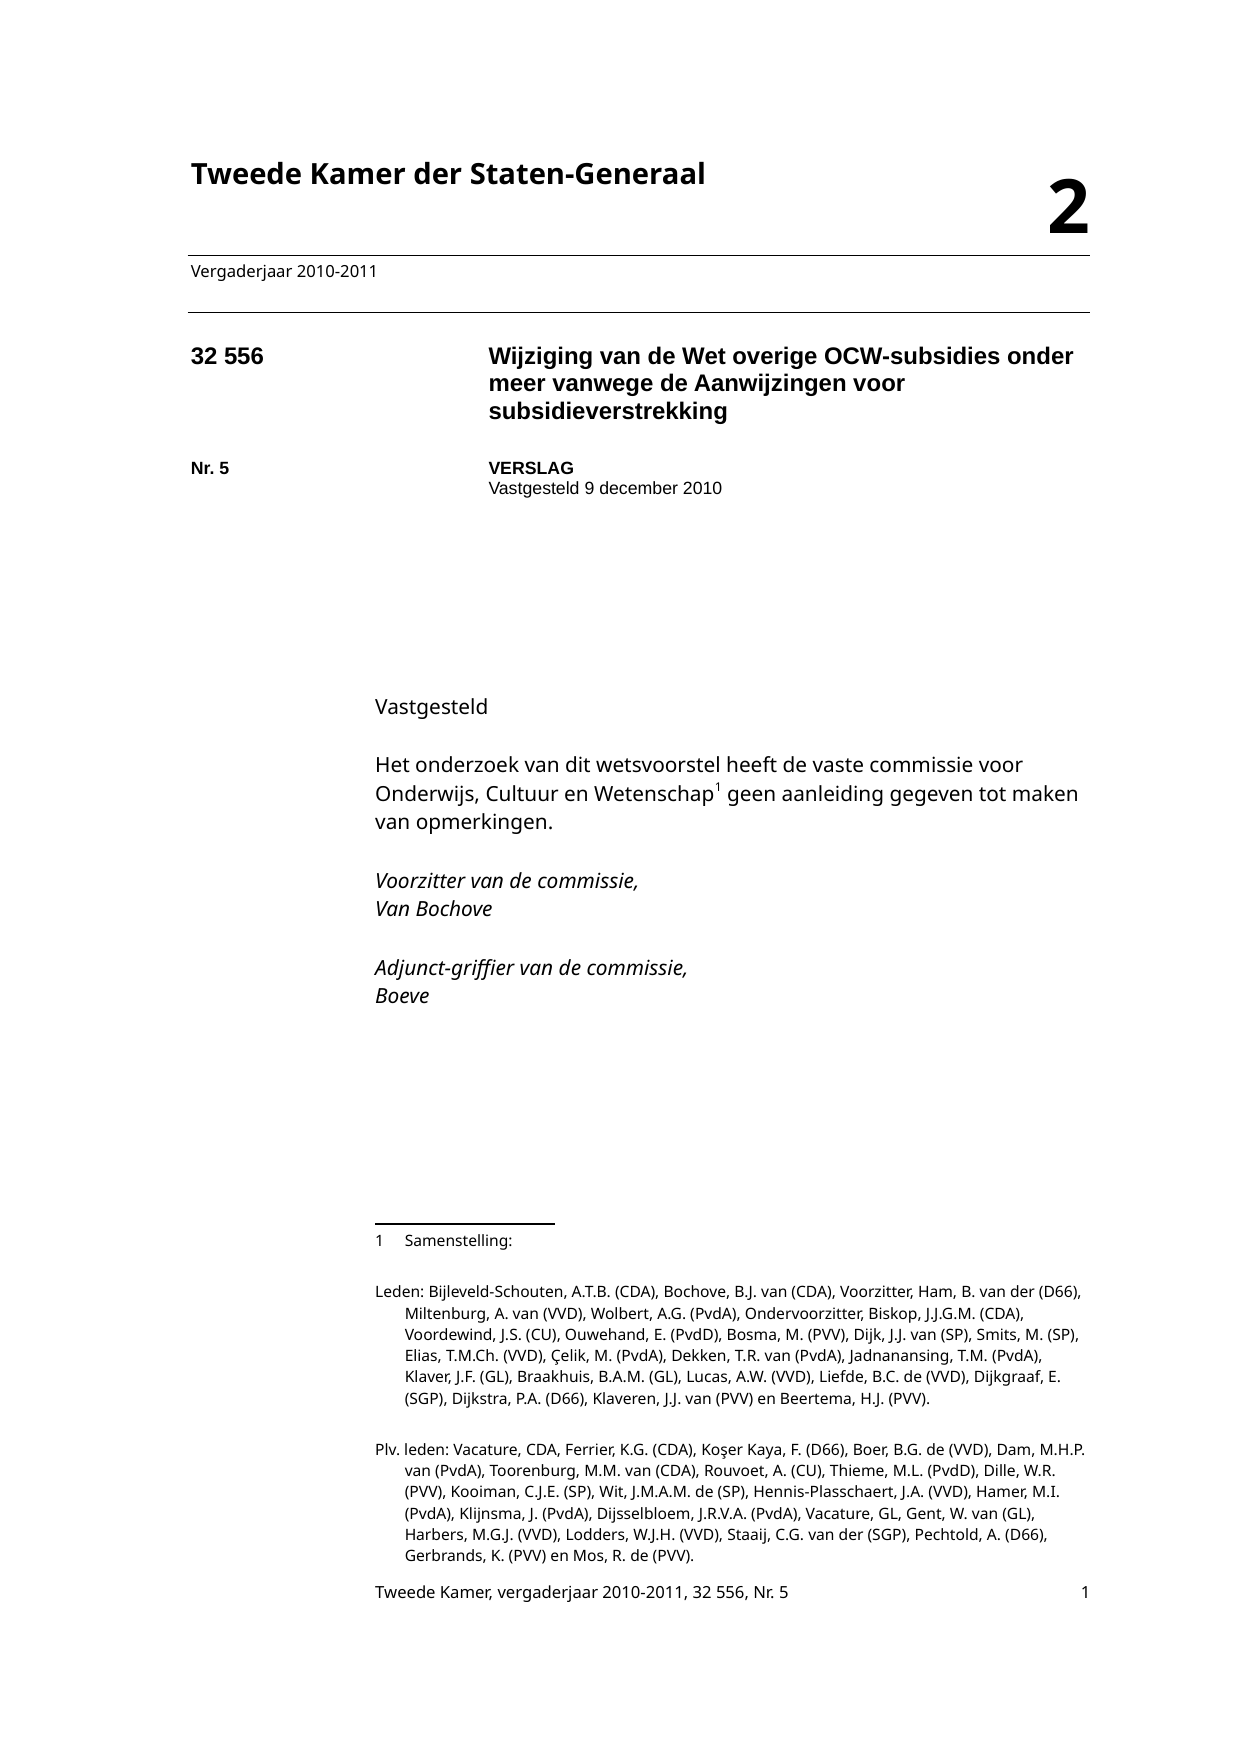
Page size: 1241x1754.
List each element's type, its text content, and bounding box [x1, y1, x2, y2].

table_header 2 [910, 150, 1090, 255]
table_cell [188, 313, 485, 339]
table_cell VERSLAG Vastgesteld 9 december 2010 [485, 455, 1090, 573]
text Samenstelling: [375, 1051, 1090, 1079]
text Leden: Bijleveld-Schouten, A.T.B. (CDA), Bochove, B.J. van (CDA), Voorzitter, Ham, B. van der (D66), Miltenburg, A. van (VVD), Wolbert, A.G. (PvdA), Ondervoorzitter, Biskop, J.J.G.M. (CDA), Voordewind, J.S. (CU), Ouwehand, E. (PvdD), Bosma, M. (PVV), Dijk, J.J. van (SP), Smits, M. (SP), Elias, T.M.Ch. (VVD), Çelik, M. (PvdA), Dekken, T.R. van (PvdA), Jadnanansing, T.M. (PvdA), Klaver, J.F. (GL), Braakhuis, B.A.M. (GL), Lucas, A.W. (VVD), Liefde, B.C. de (VVD), Dijkgraaf, E. (SGP), Dijkstra, P.A. (D66), Klaveren, J.J. van (PVV) en Beertema, H.J. (PVV). [375, 1109, 1090, 1337]
text Het onderzoek van dit wetsvoorstel heeft de vaste commissie voor Onderwijs, Cultuur en Wetenschap geen aanleiding gegeven tot maken van opmerkingen. [375, 751, 1090, 836]
table_cell [485, 256, 1090, 312]
text Van Bochove [375, 894, 1090, 923]
table_header Tweede Kamer der Staten-Generaal [188, 150, 909, 255]
text Vastgesteld [375, 692, 1090, 721]
table_cell 32 556 [188, 339, 485, 454]
text Adjunct-griffier van de commissie, [375, 953, 1090, 981]
table_cell Vergaderjaar 2010-2011 [188, 256, 485, 312]
text Plv. leden: Vacature, CDA, Ferrier, K.G. (CDA), Koşer Kaya, F. (D66), Boer, B.G. de (VVD), Dam, M.H.P. van (PvdA), Toorenburg, M.M. van (CDA), Rouvoet, A. (CU), Thieme, M.L. (PvdD), Dille, W.R. (PVV), Kooiman, C.J.E. (SP), Wit, J.M.A.M. de (SP), Hennis-Plasschaert, J.A. (VVD), Hamer, M.I. (PvdA), Klijnsma, J. (PvdA), Dijsselbloem, J.R.V.A. (PvdA), Vacature, GL, Gent, W. van (GL), Harbers, M.G.J. (VVD), Lodders, W.J.H. (VVD), Staaij, C.G. van der (SGP), Pechtold, A. (D66), Gerbrands, K. (PVV) en Mos, R. de (PVV). [375, 1367, 1090, 1566]
table_cell Wijziging van de Wet overige OCW-subsidies onder meer vanwege de Aanwijzingen voor subsidieverstrekking [485, 339, 1090, 454]
text Voorzitter van de commissie, [375, 866, 1090, 894]
text Boeve [375, 981, 1090, 1009]
table_cell [485, 313, 1090, 339]
table_cell Nr. 5 [188, 455, 485, 573]
